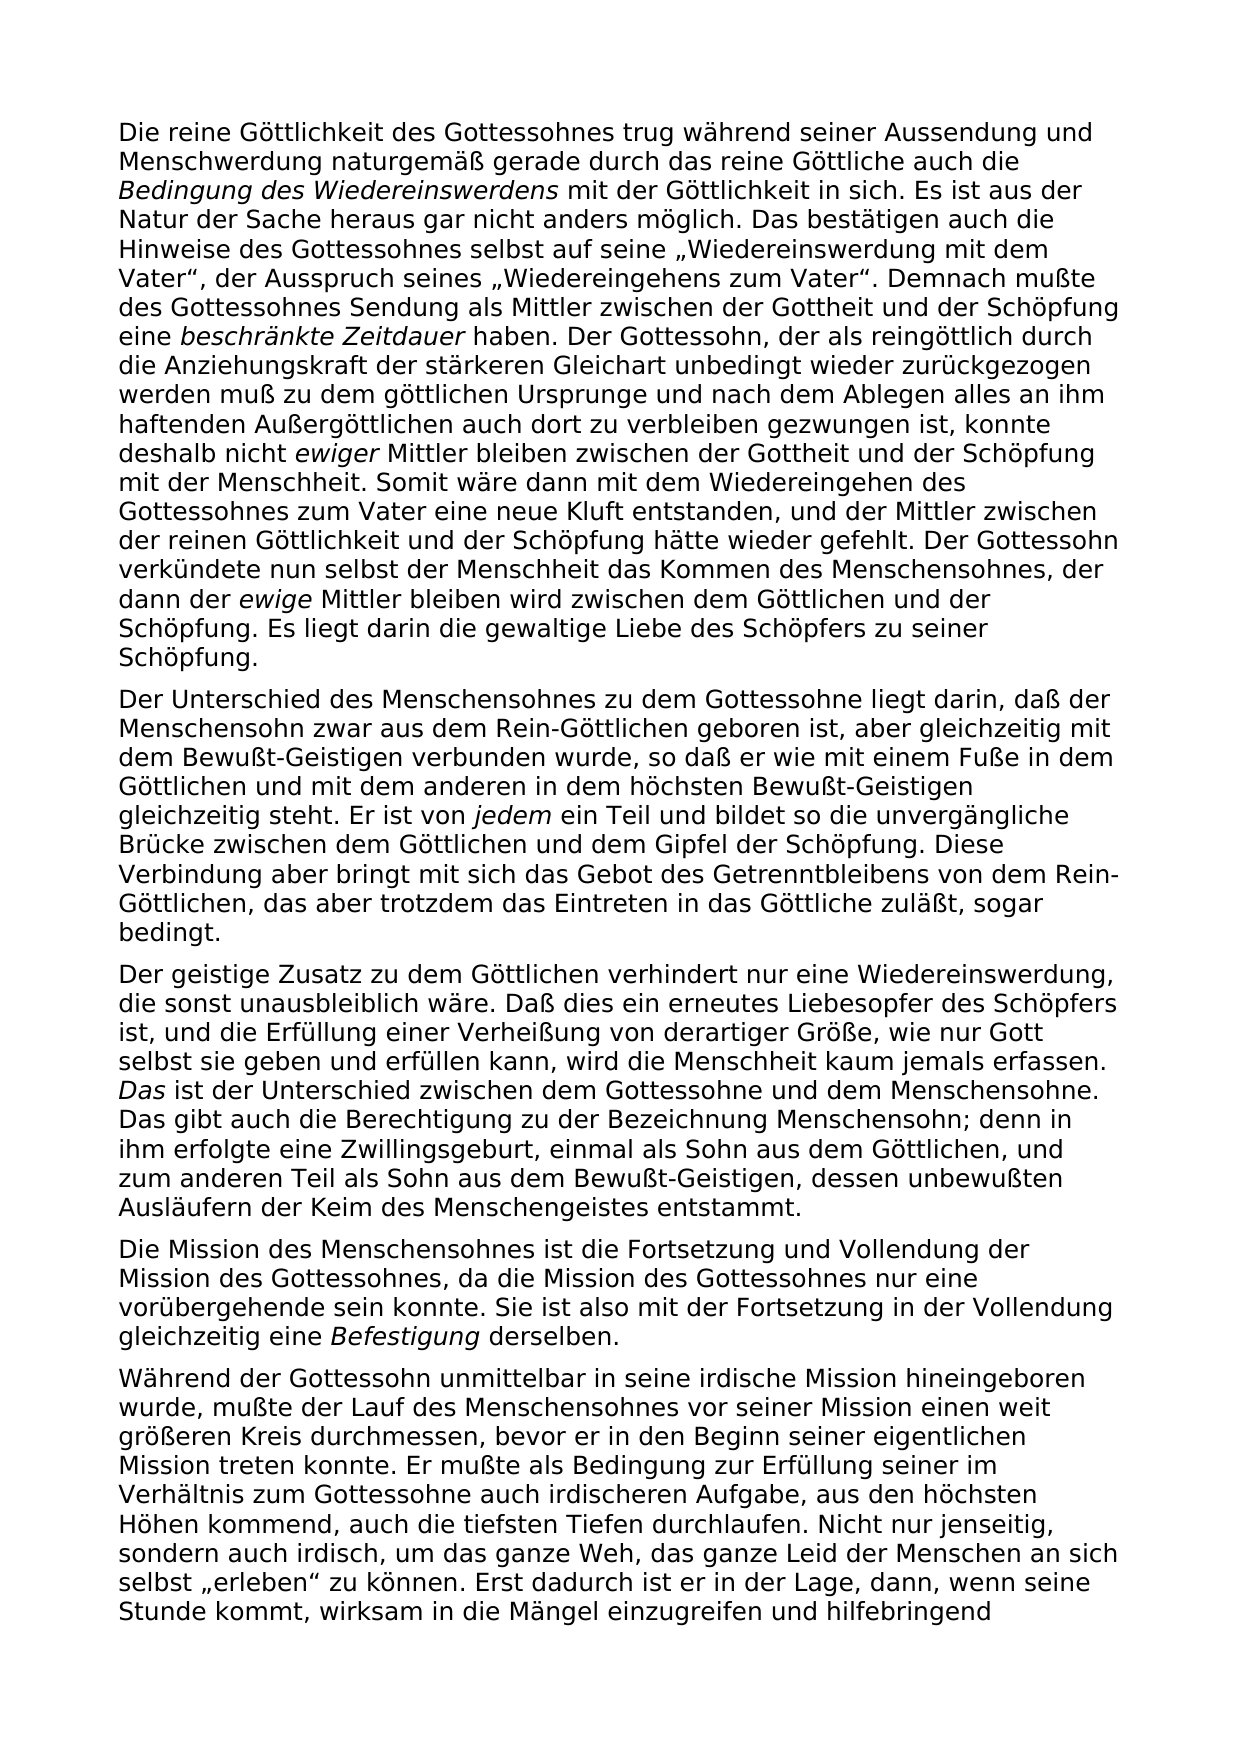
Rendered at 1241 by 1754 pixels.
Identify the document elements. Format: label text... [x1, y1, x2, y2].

text Der Unterschied des Menschensohnes zu dem Gottessohne liegt darin, daß der Menschensohn zwar aus dem Rein-Göttlichen geboren ist, aber gleichzeitig mit dem Bewußt-Geistigen verbunden wurde, so daß er wie mit einem Fuße in dem Göttlichen und mit dem anderen in dem höchsten Bewußt-Geistigen gleichzeitig steht. Er ist von jedem ein Teil und bildet so die unvergängliche Brücke zwischen dem Göttlichen und dem Gipfel der Schöpfung. Diese Verbindung aber bringt mit sich das Gebot des Getrenntbleibens von dem Rein-Göttlichen, das aber trotzdem das Eintreten in das Göttliche zuläßt, sogar bedingt. [118, 685, 1122, 947]
text Die Mission des Menschensohnes ist die Fortsetzung und Vollendung der Mission des Gottessohnes, da die Mission des Gottessohnes nur eine vorübergehende sein konnte. Sie ist also mit der Fortsetzung in der Vollendung gleichzeitig eine Befestigung derselben. [118, 1235, 1122, 1351]
text Die reine Göttlichkeit des Gottessohnes trug während seiner Aussendung und Menschwerdung naturgemäß gerade durch das reine Göttliche auch die Bedingung des Wiedereinswerdens mit der Göttlichkeit in sich. Es ist aus der Natur der Sache heraus gar nicht anders möglich. Das bestätigen auch die Hinweise des Gottessohnes selbst auf seine „Wiedereinswerdung mit dem Vater“, der Ausspruch seines „Wiedereingehens zum Vater“. Demnach mußte des Gottessohnes Sendung als Mittler zwischen der Gottheit und der Schöpfung eine beschränkte Zeitdauer haben. Der Gottessohn, der als reingöttlich durch die Anziehungskraft der stärkeren Gleichart unbedingt wieder zurückgezogen werden muß zu dem göttlichen Ursprunge und nach dem Ablegen alles an ihm haftenden Außergöttlichen auch dort zu verbleiben gezwungen ist, konnte deshalb nicht ewiger Mittler bleiben zwischen der Gottheit und der Schöpfung mit der Menschheit. Somit wäre dann mit dem Wiedereingehen des Gottessohnes zum Vater eine neue Kluft entstanden, und der Mittler zwischen der reinen Göttlichkeit und der Schöpfung hätte wieder gefehlt. Der Gottessohn verkündete nun selbst der Menschheit das Kommen des Menschensohnes, der dann der ewige Mittler bleiben wird zwischen dem Göttlichen und der Schöpfung. Es liegt darin die gewaltige Liebe des Schöpfers zu seiner Schöpfung. [118, 118, 1122, 672]
text Der geistige Zusatz zu dem Göttlichen verhindert nur eine Wiedereinswerdung, die sonst unausbleiblich wäre. Daß dies ein erneutes Liebesopfer des Schöpfers ist, und die Erfüllung einer Verheißung von derartiger Größe, wie nur Gott selbst sie geben und erfüllen kann, wird die Menschheit kaum jemals erfassen. Das ist der Unterschied zwischen dem Gottessohne und dem Menschensohne. Das gibt auch die Berechtigung zu der Bezeichnung Menschensohn; denn in ihm erfolgte eine Zwillingsgeburt, einmal als Sohn aus dem Göttlichen, und zum anderen Teil als Sohn aus dem Bewußt-Geistigen, dessen unbewußten Ausläufern der Keim des Menschengeistes entstammt. [118, 960, 1122, 1222]
text Während der Gottessohn unmittelbar in seine irdische Mission hineingeboren wurde, mußte der Lauf des Menschensohnes vor seiner Mission einen weit größeren Kreis durchmessen, bevor er in den Beginn seiner eigentlichen Mission treten konnte. Er mußte als Bedingung zur Erfüllung seiner im Verhältnis zum Gottessohne auch irdischeren Aufgabe, aus den höchsten Höhen kommend, auch die tiefsten Tiefen durchlaufen. Nicht nur jenseitig, sondern auch irdisch, um das ganze Weh, das ganze Leid der Menschen an sich selbst „erleben“ zu können. Erst dadurch ist er in der Lage, dann, wenn seine Stunde kommt, wirksam in die Mängel einzugreifen und hilfebringend [118, 1364, 1122, 1626]
